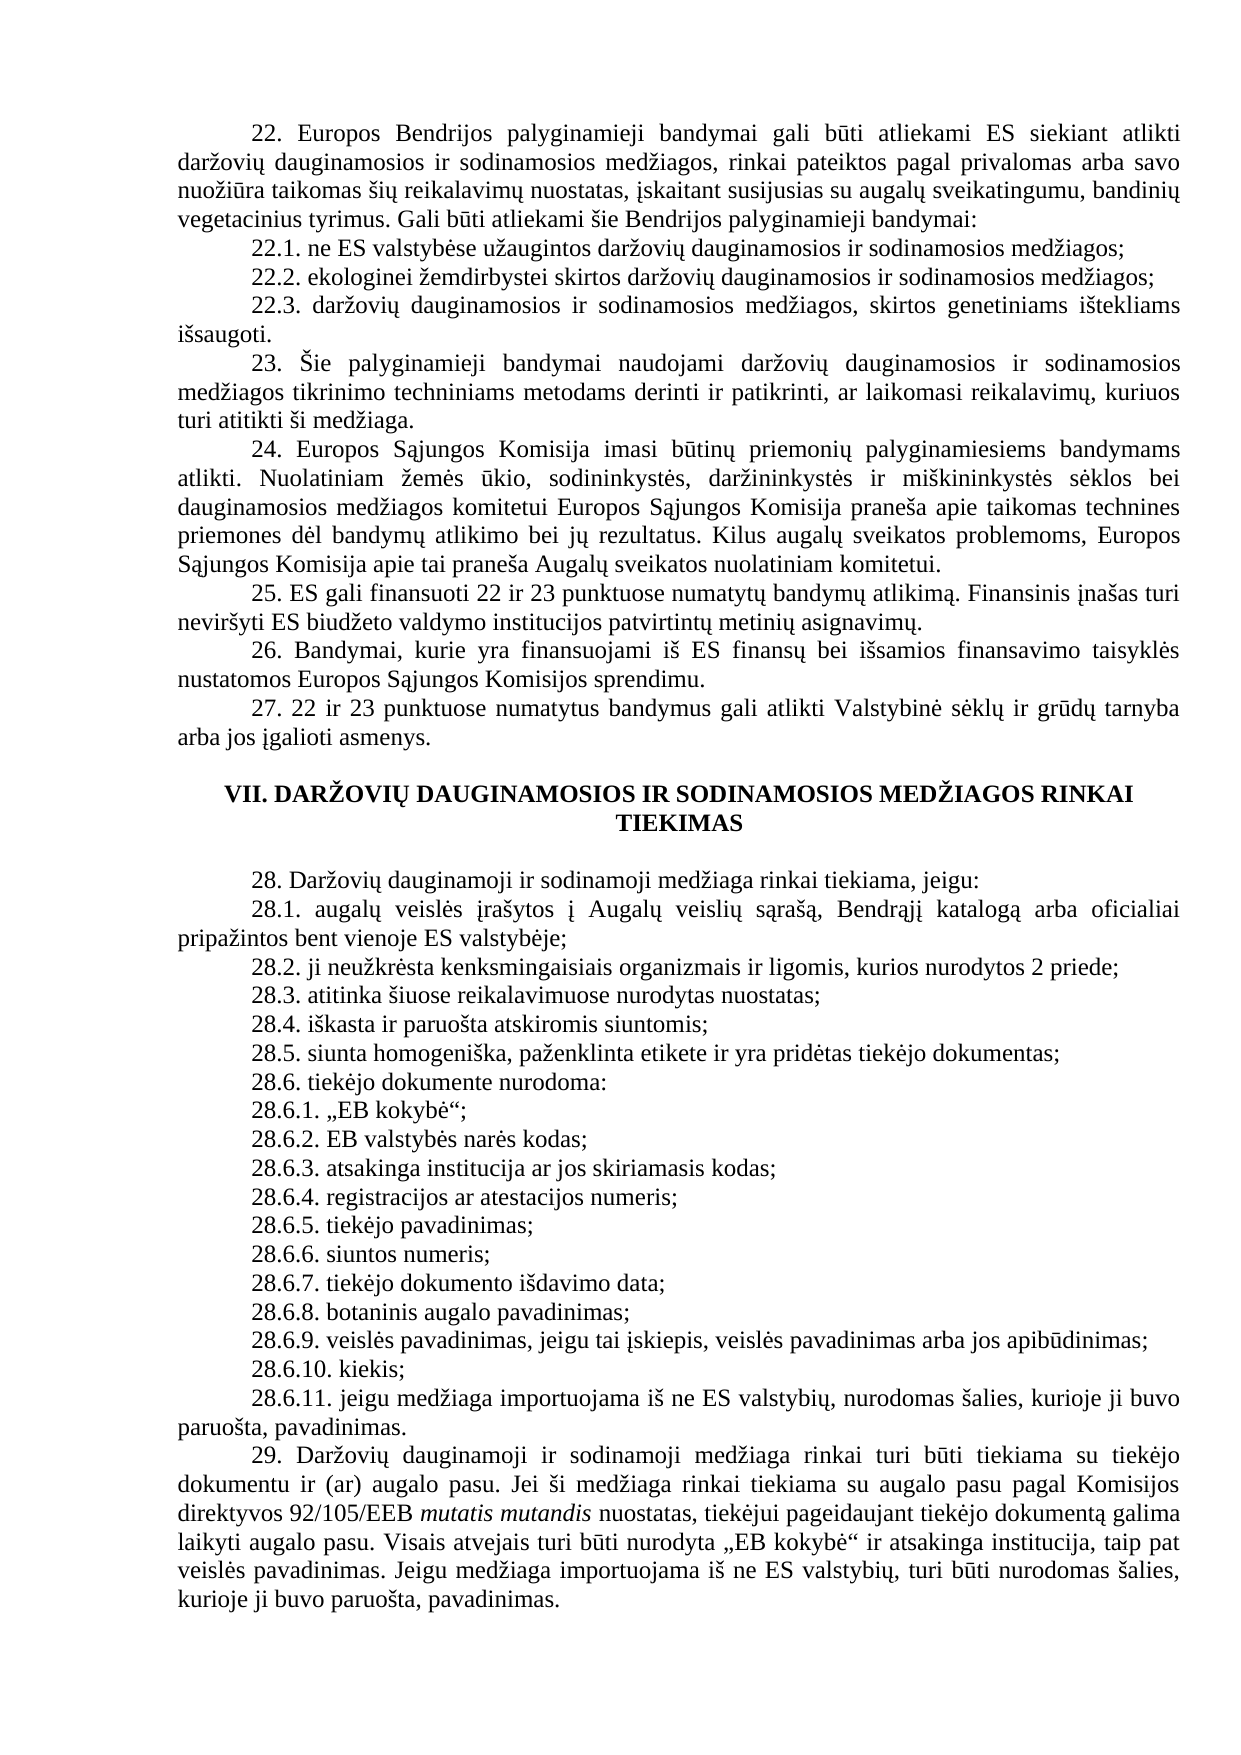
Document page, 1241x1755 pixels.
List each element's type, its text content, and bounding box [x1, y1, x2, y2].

text 22.3. daržovių dauginamosios ir sodinamosios medžiagos, skirtos genetiniams ištekliams išsaugoti. [177, 291, 1181, 348]
text 28.6.9. veislės pavadinimas, jeigu tai įskiepis, veislės pavadinimas arba jos apibūdinimas; [177, 1326, 1181, 1354]
text 28.6.10. kiekis; [177, 1354, 1181, 1383]
text VII. DARŽOVIŲ DAUGINAMOSIOS IR SODINAMOSIOS MEDŽIAGOS RINKAI TIEKIMAS [177, 779, 1181, 837]
text 28.6.2. EB valstybės narės kodas; [177, 1124, 1181, 1153]
text 28.6.5. tiekėjo pavadinimas; [177, 1211, 1181, 1239]
text 28.4. iškasta ir paruošta atskiromis siuntomis; [177, 1009, 1181, 1038]
text 23. Šie palyginamieji bandymai naudojami daržovių dauginamosios ir sodinamosios medžiagos tikrinimo techniniams metodams derinti ir patikrinti, ar laikomasi reikalavimų, kuriuos turi atitikti ši medžiaga. [177, 348, 1181, 434]
text 26. Bandymai, kurie yra finansuojami iš ES finansų bei išsamios finansavimo taisyklės nustatomos Europos Sąjungos Komisijos sprendimu. [177, 636, 1181, 693]
text 28.2. ji neužkrėsta kenksmingaisiais organizmais ir ligomis, kurios nurodytos 2 priede; [177, 952, 1181, 981]
text 28. Daržovių dauginamoji ir sodinamoji medžiaga rinkai tiekiama, jeigu: [177, 866, 1181, 894]
text 24. Europos Sąjungos Komisija imasi būtinų priemonių palyginamiesiems bandymams atlikti. Nuolatiniam žemės ūkio, sodininkystės, daržininkystės ir miškininkystės sėklos bei dauginamosios medžiagos komitetui Europos Sąjungos Komisija praneša apie taikomas technines priemones dėl bandymų atlikimo bei jų rezultatus. Kilus augalų sveikatos problemoms, Europos Sąjungos Komisija apie tai praneša Augalų sveikatos nuolatiniam komitetui. [177, 434, 1181, 578]
text 28.5. siunta homogeniška, paženklinta etikete ir yra pridėtas tiekėjo dokumentas; [177, 1038, 1181, 1067]
text 28.6.6. siuntos numeris; [177, 1239, 1181, 1268]
text 25. ES gali finansuoti 22 ir 23 punktuose numatytų bandymų atlikimą. Finansinis įnašas turi neviršyti ES biudžeto valdymo institucijos patvirtintų metinių asignavimų. [177, 578, 1181, 636]
text 28.6.3. atsakinga institucija ar jos skiriamasis kodas; [177, 1153, 1181, 1182]
text 22.1. ne ES valstybėse užaugintos daržovių dauginamosios ir sodinamosios medžiagos; [177, 233, 1181, 262]
text 27. 22 ir 23 punktuose numatytus bandymus gali atlikti Valstybinė sėklų ir grūdų tarnyba arba jos įgalioti asmenys. [177, 693, 1181, 751]
text 28.6. tiekėjo dokumente nurodoma: [177, 1067, 1181, 1096]
text 28.3. atitinka šiuose reikalavimuose nurodytas nuostatas; [177, 981, 1181, 1009]
text 28.6.11. jeigu medžiaga importuojama iš ne ES valstybių, nurodomas šalies, kurioje ji buvo paruošta, pavadinimas. [177, 1383, 1181, 1441]
text 22. Europos Bendrijos palyginamieji bandymai gali būti atliekami ES siekiant atlikti daržovių dauginamosios ir sodinamosios medžiagos, rinkai pateiktos pagal privalomas arba savo nuožiūra taikomas šių reikalavimų nuostatas, įskaitant susijusias su augalų sveikatingumu, bandinių vegetacinius tyrimus. Gali būti atliekami šie Bendrijos palyginamieji bandymai: [177, 118, 1181, 233]
text 28.6.1. „EB kokybė“; [177, 1096, 1181, 1124]
text 28.6.8. botaninis augalo pavadinimas; [177, 1297, 1181, 1326]
text 28.6.4. registracijos ar atestacijos numeris; [177, 1182, 1181, 1211]
text 28.1. augalų veislės įrašytos į Augalų veislių sąrašą, Bendrąjį katalogą arba oficialiai pripažintos bent vienoje ES valstybėje; [177, 894, 1181, 952]
text 22.2. ekologinei žemdirbystei skirtos daržovių dauginamosios ir sodinamosios medžiagos; [177, 262, 1181, 291]
text 29. Daržovių dauginamoji ir sodinamoji medžiaga rinkai turi būti tiekiama su tiekėjo dokumentu ir (ar) augalo pasu. Jei ši medžiaga rinkai tiekiama su augalo pasu pagal Komisijos direktyvos 92/105/EEB mutatis mutandis nuostatas, tiekėjui pageidaujant tiekėjo dokumentą galima laikyti augalo pasu. Visais atvejais turi būti nurodyta „EB kokybė“ ir atsakinga institucija, taip pat veislės pavadinimas. Jeigu medžiaga importuojama iš ne ES valstybių, turi būti nurodomas šalies, kurioje ji buvo paruošta, pavadinimas. [177, 1441, 1181, 1613]
text 28.6.7. tiekėjo dokumento išdavimo data; [177, 1268, 1181, 1297]
